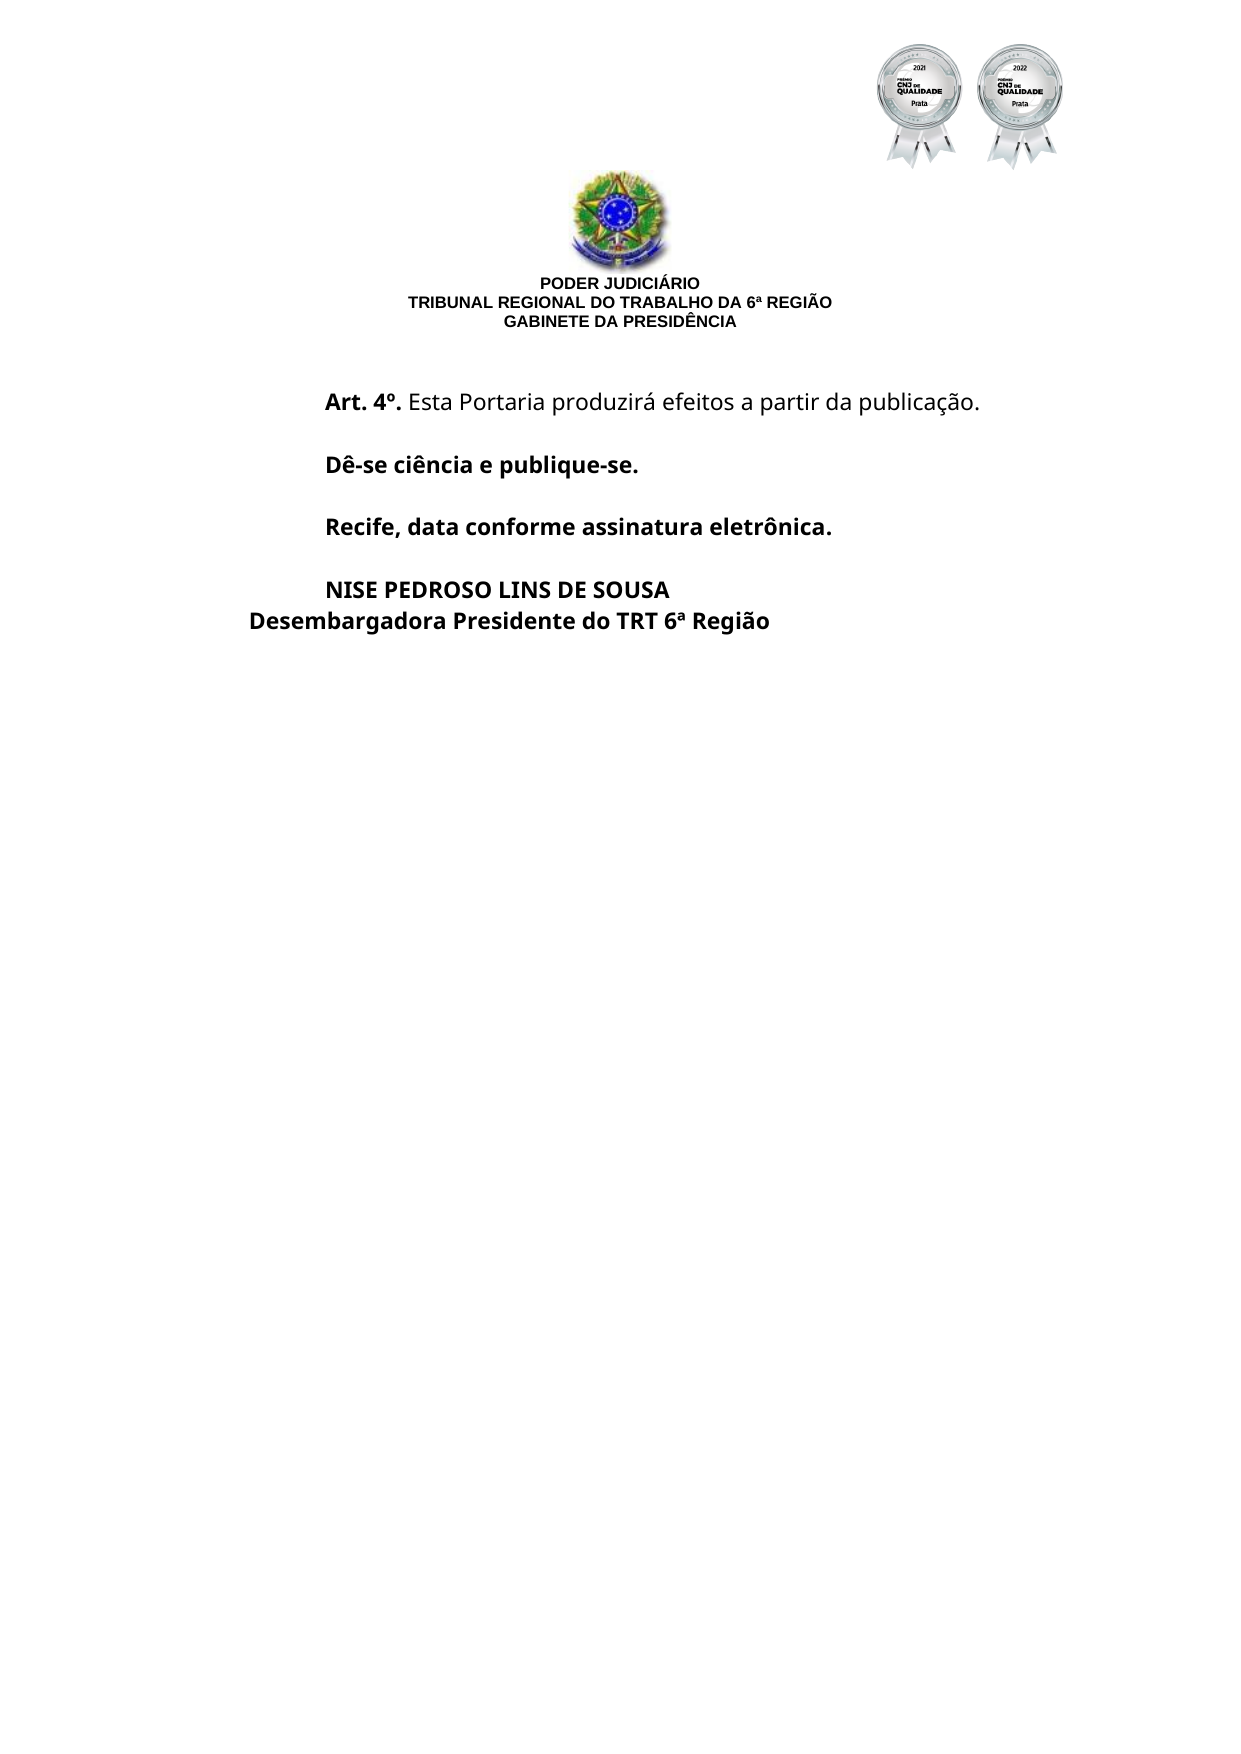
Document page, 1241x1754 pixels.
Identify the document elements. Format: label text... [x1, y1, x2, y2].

text NISE PEDROSO LINS DE SOUSA [177, 574, 1063, 605]
text Recife, data conforme assinatura eletrônica. [177, 511, 1063, 543]
text Desembargadora Presidente do TRT 6ª Região [177, 605, 1063, 636]
text Dê-se ciência e publique-se. [177, 449, 1063, 480]
text Art. 4º. Esta Portaria produzirá efeitos a partir da publicação. [177, 386, 1063, 418]
